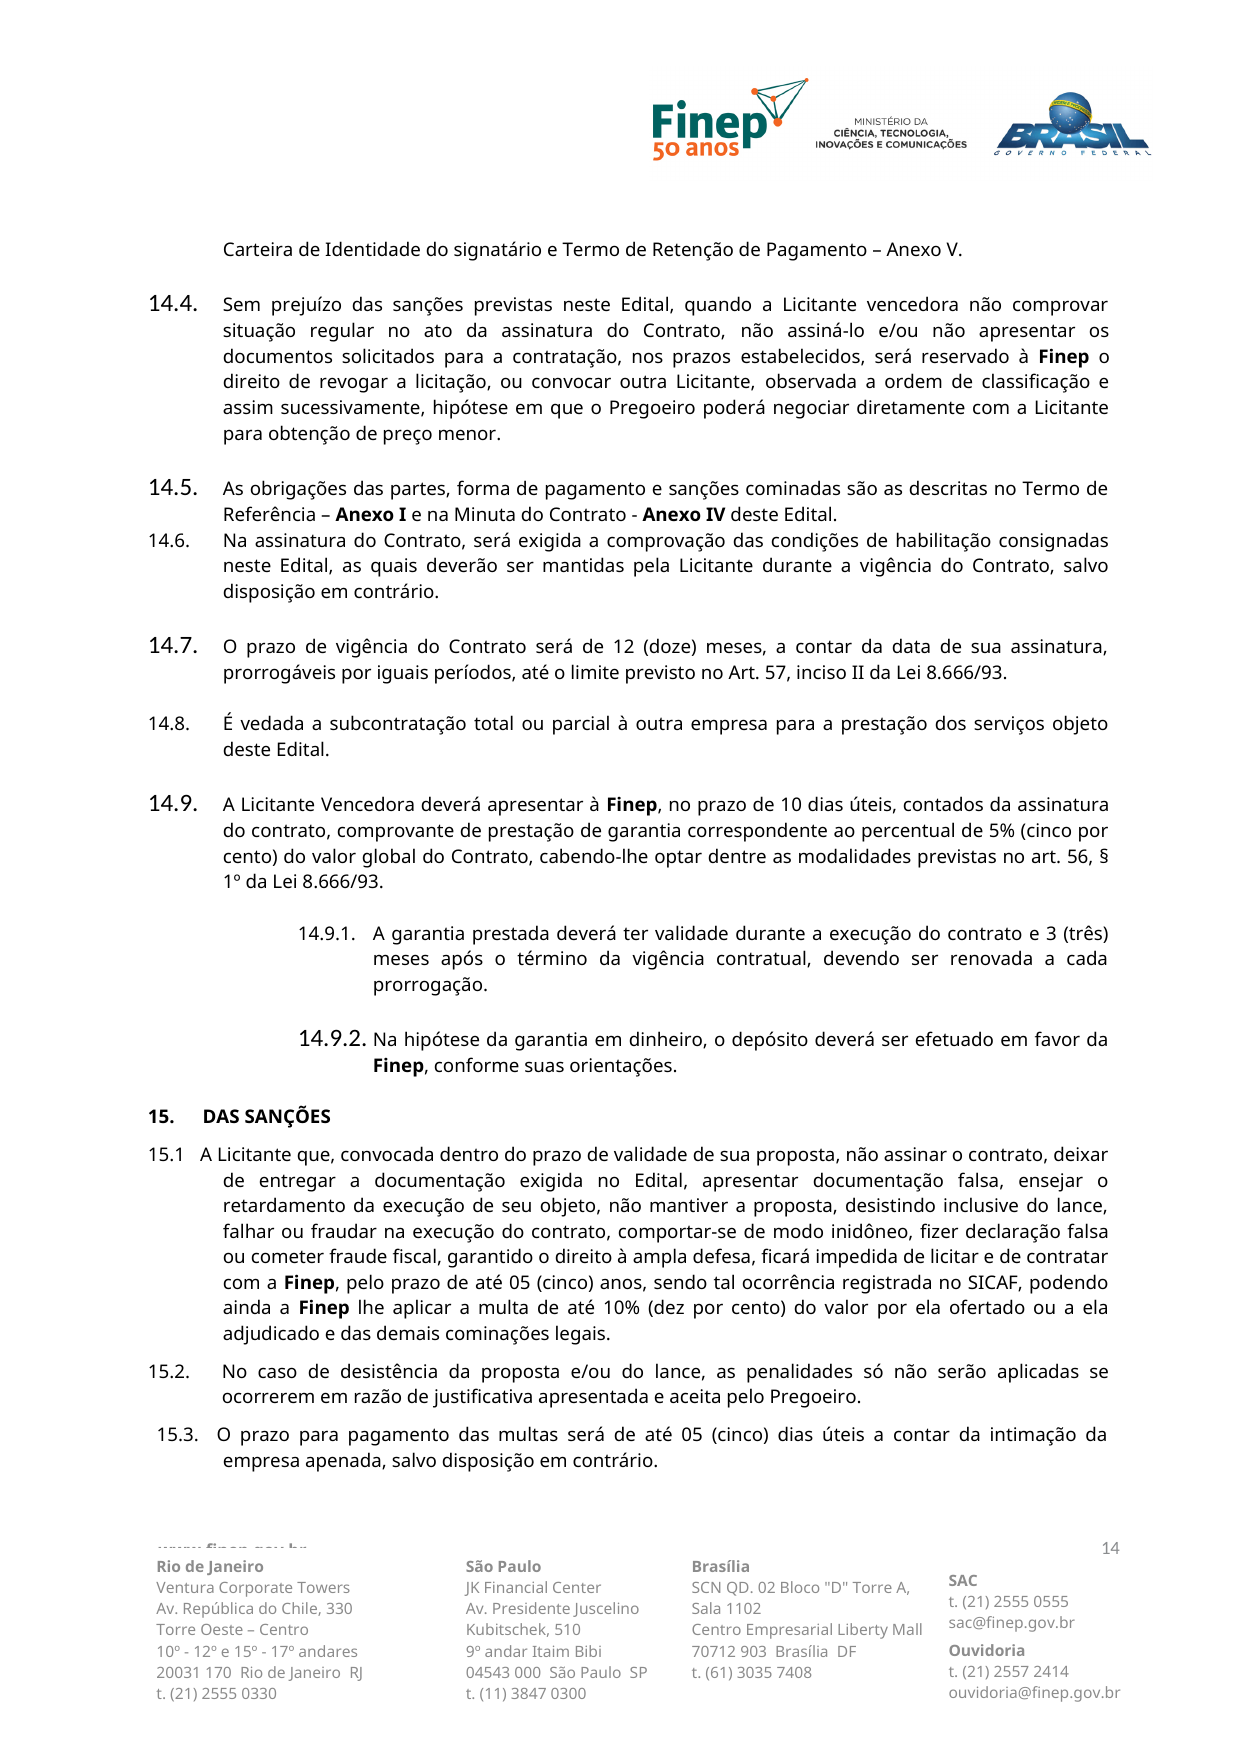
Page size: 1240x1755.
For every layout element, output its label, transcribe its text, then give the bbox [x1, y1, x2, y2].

list Na assinatura do Contrato, será exigida a comprovação das condições de habilitação consignadas neste Edital, as quais deverão ser mantidas pela Licitante durante a vigência do Contrato, salvo disposição em contrário. [148, 527, 1110, 603]
list É vedada a subcontratação total ou parcial à outra empresa para a prestação dos serviços objeto deste Edital. [148, 711, 1110, 762]
text 15.1 A Licitante que, convocada dentro do prazo de validade de sua proposta, não assinar o contrato, deixar de entregar a documentação exigida no Edital, apresentar documentação falsa, ensejar o retardamento da execução de seu objeto, não mantiver a proposta, desistindo inclusive do lance, falhar ou fraudar na execução do contrato, comportar-se de modo inidôneo, fizer declaração falsa ou cometer fraude fiscal, garantido o direito à ampla defesa, ficará impedida de licitar e de contratar com a Finep, pelo prazo de até 05 (cinco) anos, sendo tal ocorrência registrada no SICAF, podendo ainda a Finep lhe aplicar a multa de até 10% (dez por cento) do valor por ela ofertado ou a ela adjudicado e das demais cominações legais. [148, 1141, 1110, 1346]
text 15.3. O prazo para pagamento das multas será de até 05 (cinco) dias úteis a contar da intimação da empresa apenada, salvo disposição em contrário. [148, 1422, 1110, 1473]
list DAS SANÇÕES [148, 1103, 1110, 1129]
list As obrigações das partes, forma de pagamento e sanções cominadas são as descritas no Termo de Referência – Anexo I e na Minuta do Contrato - Anexo IV deste Edital. [148, 471, 1110, 527]
list Na hipótese da garantia em dinheiro, o depósito deverá ser efetuado em favor da Finep, conforme suas orientações. [298, 1022, 1110, 1078]
list Carteira de Identidade do signatário e Termo de Retenção de Pagamento – Anexo V. [148, 236, 1110, 262]
list O prazo de vigência do Contrato será de 12 (doze) meses, a contar da data de sua assinatura, prorrogáveis por iguais períodos, até o limite previsto no Art. 57, inciso II da Lei 8.666/93. [148, 629, 1110, 685]
list Sem prejuízo das sanções previstas neste Edital, quando a Licitante vencedora não comprovar situação regular no ato da assinatura do Contrato, não assiná-lo e/ou não apresentar os documentos solicitados para a contratação, nos prazos estabelecidos, será reservado à Finep o direito de revogar a licitação, ou convocar outra Licitante, observada a ordem de classificação e assim sucessivamente, hipótese em que o Pregoeiro poderá negociar diretamente com a Licitante para obtenção de preço menor. [148, 287, 1110, 445]
list A garantia prestada deverá ter validade durante a execução do contrato e 3 (três) meses após o término da vigência contratual, devendo ser renovada a cada prorrogação. [298, 920, 1110, 996]
text 15.2. No caso de desistência da proposta e/ou do lance, as penalidades só não serão aplicadas se ocorrerem em razão de justificativa apresentada e aceita pelo Pregoeiro. [148, 1358, 1110, 1409]
list A Licitante Vencedora deverá apresentar à Finep, no prazo de 10 dias úteis, contados da assinatura do contrato, comprovante de prestação de garantia correspondente ao percentual de 5% (cinco por cento) do valor global do Contrato, cabendo-lhe optar dentre as modalidades previstas no art. 56, § 1º da Lei 8.666/93. [148, 787, 1110, 894]
